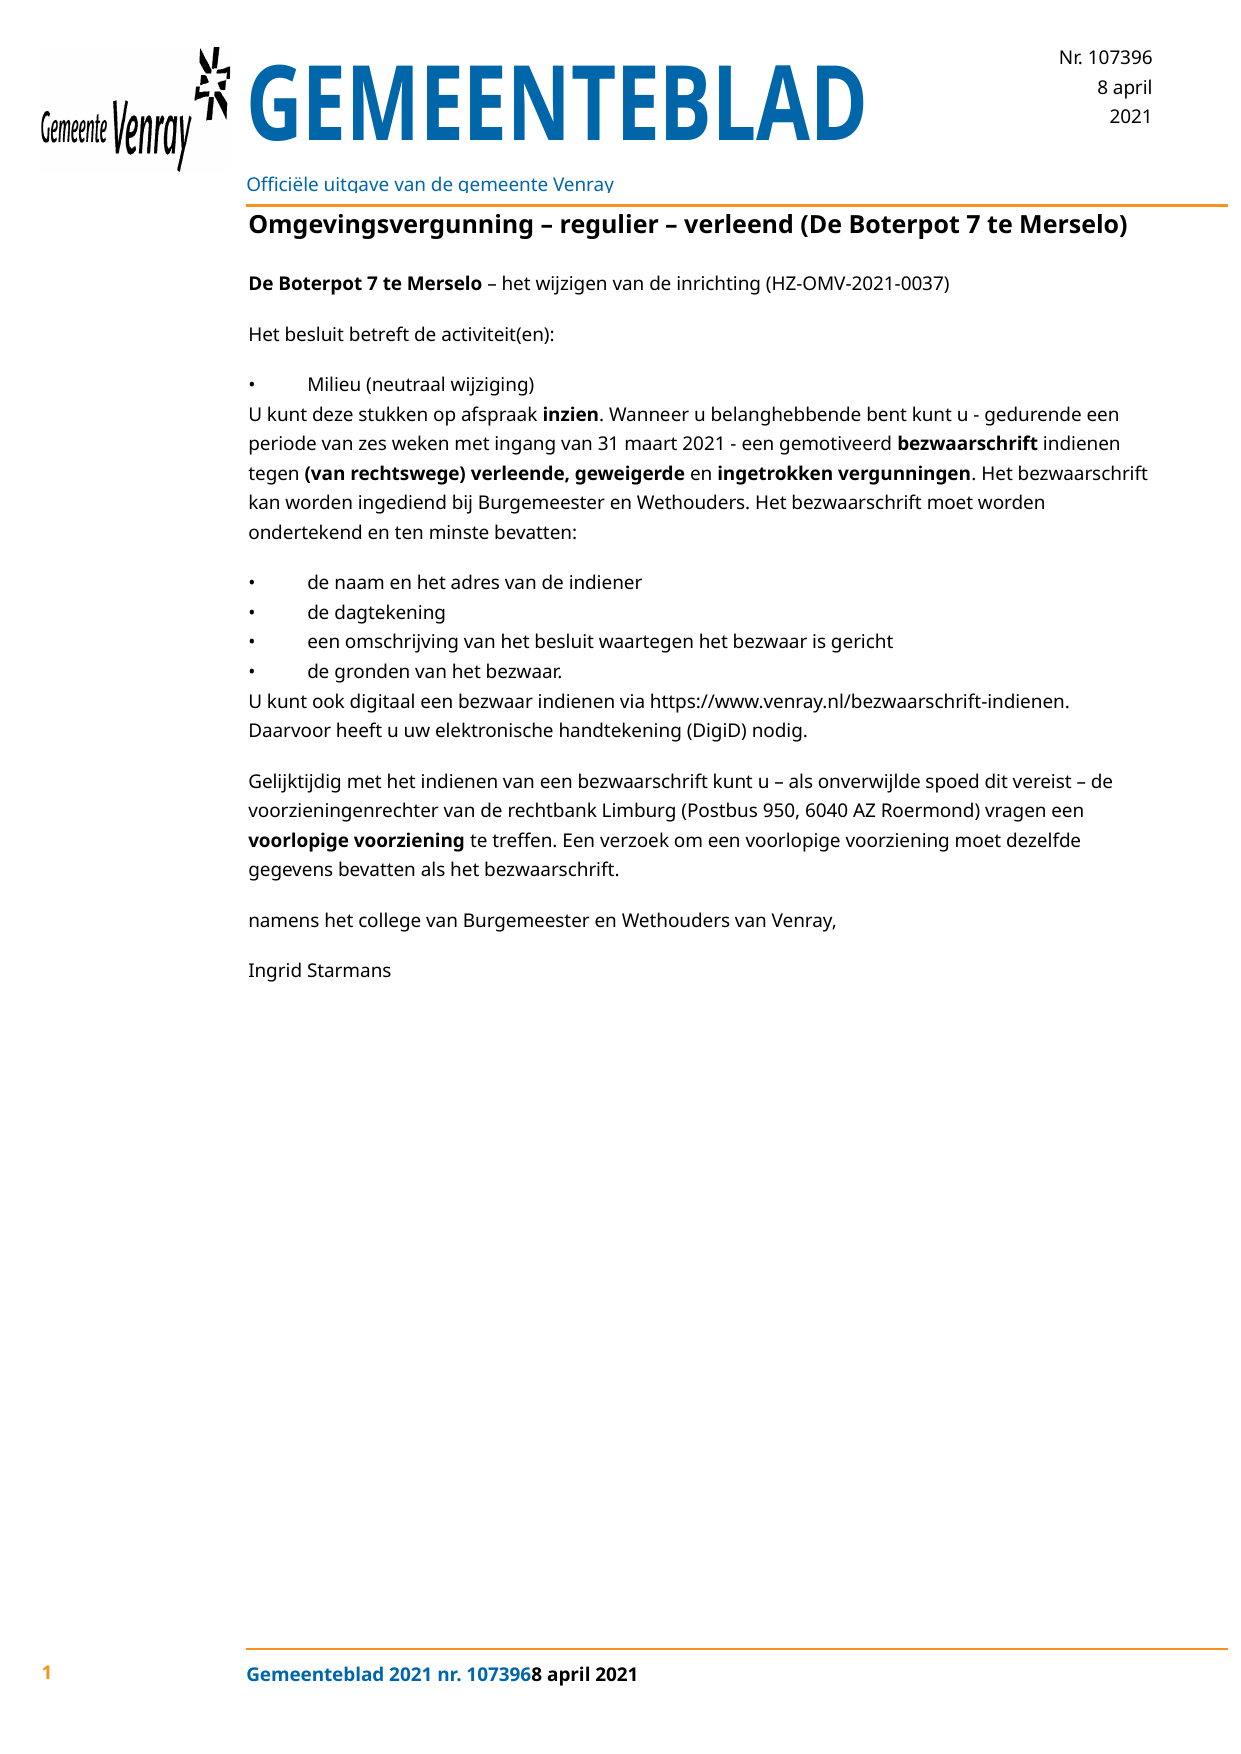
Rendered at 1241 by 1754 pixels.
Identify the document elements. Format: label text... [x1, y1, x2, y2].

list de naam en het adres van de indiener [248, 569, 1152, 595]
list een omschrijving van het besluit waartegen het bezwaar is gericht [248, 629, 1152, 654]
picture [41, 47, 231, 172]
list de dagtekening [248, 599, 1152, 625]
text De Boterpot 7 te Merselo – het wijzigen van de inrichting (HZ-OMV-2021-0037) [248, 270, 1152, 296]
list Milieu (neutraal wijziging) [248, 371, 1152, 397]
text U kunt deze stukken op afspraak inzien. Wanneer u belanghebbende bent kunt u - gedurende een periode van zes weken met ingang van 31 maart 2021 - een gemotiveerd bezwaarschrift indienen tegen (van rechtswege) verleende, geweigerde en ingetrokken vergunningen. Het bezwaarschrift kan worden ingediend bij Burgemeester en Wethouders. Het bezwaarschrift moet worden ondertekend en ten minste bevatten: [248, 401, 1152, 545]
text U kunt ook digitaal een bezwaar indienen via https://www.venray.nl/bezwaarschrift-indienen. Daarvoor heeft u uw elektronische handtekening (DigiD) nodig. [248, 688, 1152, 743]
text Gelijktijdig met het indienen van een bezwaarschrift kunt u – als onverwijlde spoed dit vereist – de voorzieningenrechter van de rechtbank Limburg (Postbus 950, 6040 AZ Roermond) vragen een voorlopige voorziening te treffen. Een verzoek om een voorlopige voorziening moet dezelfde gegevens bevatten als het bezwaarschrift. [248, 768, 1152, 882]
text Omgevingsvergunning – regulier – verleend (De Boterpot 7 te Merselo) [248, 207, 1152, 241]
text Het besluit betreft de activiteit(en): [248, 321, 1152, 346]
text Ingrid Starmans [248, 957, 1152, 983]
list de gronden van het bezwaar. [248, 658, 1152, 684]
text namens het college van Burgemeester en Wethouders van Venray, [248, 907, 1152, 933]
